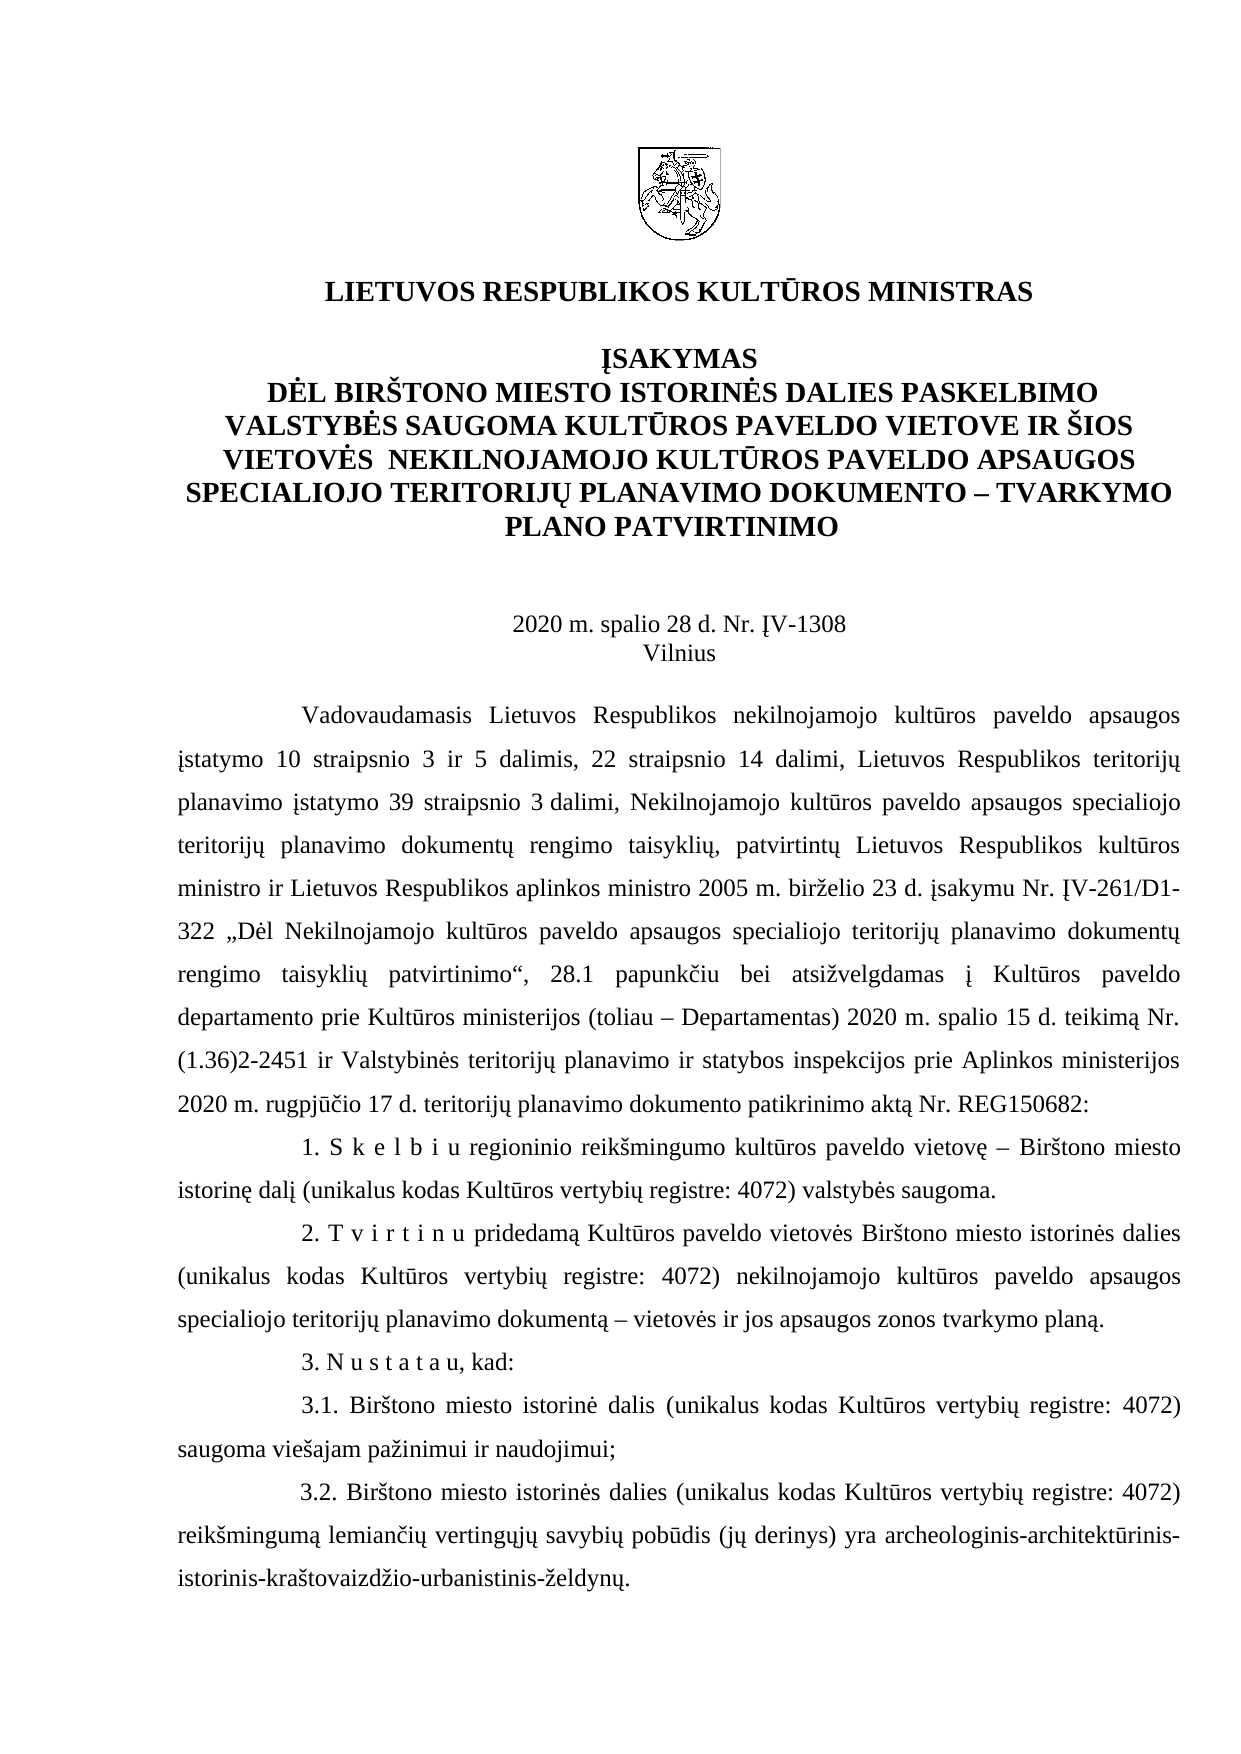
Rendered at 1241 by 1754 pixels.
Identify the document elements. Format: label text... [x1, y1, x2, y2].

text LIETUVOS RESPUBLIKOS KULTŪROS MINISTRAS [177, 274, 1181, 308]
text 1. S k e l b i u regioninio reikšmingumo kultūros paveldo vietovę – Birštono miesto istorinę dalį (unikalus kodas Kultūros vertybių registre: 4072) valstybės saugoma. [177, 1132, 1181, 1204]
text 2. T v i r t i n u pridedamą Kultūros paveldo vietovės Birštono miesto istorinės dalies (unikalus kodas Kultūros vertybių registre: 4072) nekilnojamojo kultūros paveldo apsaugos specialiojo teritorijų planavimo dokumentą – vietovės ir jos apsaugos zonos tvarkymo planą. [177, 1218, 1181, 1333]
text DĖL birštono miesto istorinės dalies paskelbimo valstybės saugoma kultūros paveldo vietove ir šios vietovės nekilnojamojo kultūros paveldo apsaugos specialiojo teritorijų planavimo dokumento – tvarkymo plano patvirtinimo [177, 375, 1181, 542]
text 3. N u s t a t a u, kad: [177, 1347, 1181, 1376]
text 3.1. Birštono miesto istorinė dalis (unikalus kodas Kultūros vertybių registre: 4072) saugoma viešajam pažinimui ir naudojimui; [177, 1391, 1181, 1462]
text Vilnius [177, 638, 1181, 667]
text 2020 m. spalio 28 d. Nr. ĮV-1308 [177, 609, 1181, 638]
text 3.2. Birštono miesto istorinės dalies (unikalus kodas Kultūros vertybių registre: 4072) reikšmingumą lemiančių vertingųjų savybių pobūdis (jų derinys) yra archeologinis-architektūrinis- istorinis-kraštovaizdžio-urbanistinis-želdynų. [177, 1477, 1181, 1592]
text ĮSAKYMAS [177, 341, 1181, 375]
text Vadovaudamasis Lietuvos Respublikos nekilnojamojo kultūros paveldo apsaugos įstatymo 10 straipsnio 3 ir 5 dalimis, 22 straipsnio 14 dalimi, Lietuvos Respublikos teritorijų planavimo įstatymo 39 straipsnio 3 dalimi, Nekilnojamojo kultūros paveldo apsaugos specialiojo teritorijų planavimo dokumentų rengimo taisyklių, patvirtintų Lietuvos Respublikos kultūros ministro ir Lietuvos Respublikos aplinkos ministro 2005 m. birželio 23 d. įsakymu Nr. ĮV-261/D1-322 „Dėl Nekilnojamojo kultūros paveldo apsaugos specialiojo teritorijų planavimo dokumentų rengimo taisyklių patvirtinimo“, 28.1 papunkčiu bei atsižvelgdamas į Kultūros paveldo departamento prie Kultūros ministerijos (toliau – Departamentas) 2020 m. spalio 15 d. teikimą Nr. (1.36)2-2451 ir Valstybinės teritorijų planavimo ir statybos inspekcijos prie Aplinkos ministerijos 2020 m. rugpjūčio 17 d. teritorijų planavimo dokumento patikrinimo aktą Nr. REG150682: [177, 701, 1181, 1117]
